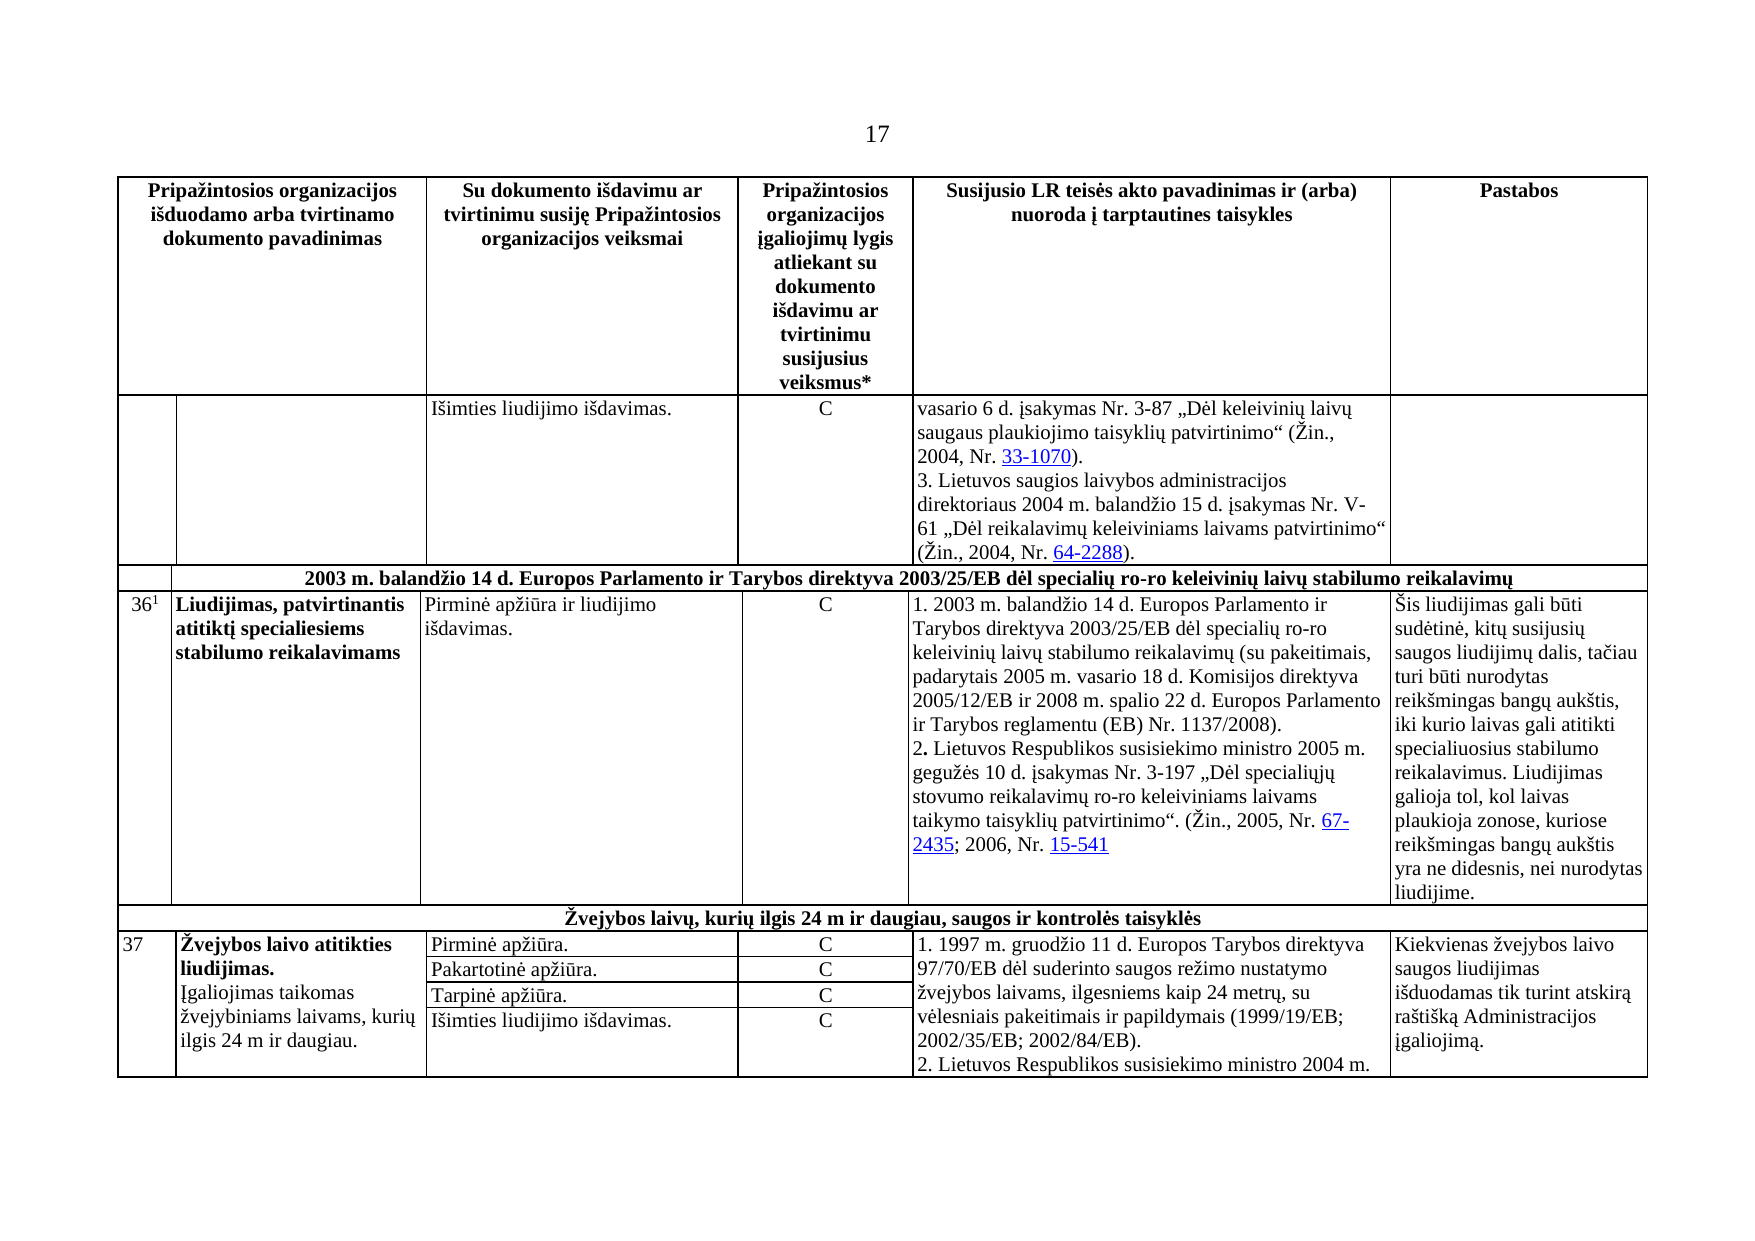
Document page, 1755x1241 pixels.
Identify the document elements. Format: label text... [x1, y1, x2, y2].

table_cell Šis liudijimas gali būti sudėtinė, kitų susijusių saugos liudijimų dalis, tačiau turi būti nurodytas reikšmingas bangų aukštis, iki kurio laivas gali atitikti specialiuosius stabilumo reikalavimus. Liudijimas galioja tol, kol laivas plaukioja zonose, kuriose reikšmingas bangų aukštis yra ne didesnis, nei nurodytas liudijime. [1391, 592, 1647, 904]
table_cell Liudijimas, patvirtinantis atitiktį specialiesiems stabilumo reikalavimams [172, 592, 420, 904]
table_cell 2003 m. balandžio 14 d. Europos Parlamento ir Tarybos direktyva 2003/25/EB dėl specialių ro-ro keleivinių laivų stabilumo reikalavimų [172, 566, 1647, 590]
table_cell Išimties liudijimo išdavimas. [427, 1008, 737, 1076]
table_cell [119, 396, 176, 564]
table_cell Išimties liudijimo išdavimas. [427, 396, 737, 564]
table_cell C [739, 932, 912, 956]
table_header Pastabos [1391, 178, 1647, 394]
table_cell C [743, 592, 908, 904]
table_cell Žvejybos laivo atitikties liudijimas. Įgaliojimas taikomas žvejybiniams laivams, kurių ilgis 24 m ir daugiau. [177, 932, 426, 1076]
table_cell C [739, 396, 912, 564]
table_cell Pirminė apžiūra ir liudijimo išdavimas. [421, 592, 742, 904]
table_header Su dokumento išdavimu ar tvirtinimu susiję Pripažintosios organizacijos veiksmai [427, 178, 737, 394]
table_cell Pakartotinė apžiūra. [427, 957, 737, 981]
table_cell Pirminė apžiūra. [427, 932, 737, 956]
table_cell 1. 1997 m. gruodžio 11 d. Europos Tarybos direktyva 97/70/EB dėl suderinto saugos režimo nustatymo žvejybos laivams, ilgesniems kaip 24 metrų, su vėlesniais pakeitimais ir papildymais (1999/19/EB; 2002/35/EB; 2002/84/EB). 2. Lietuvos Respublikos susisiekimo ministro 2004 m. [914, 932, 1390, 1076]
table_header Pripažintosios organizacijos išduodamo arba tvirtinamo dokumento pavadinimas [119, 178, 426, 394]
table_cell Kiekvienas žvejybos laivo saugos liudijimas išduodamas tik turint atskirą raštišką Administracijos įgaliojimą. [1391, 932, 1647, 1076]
table_cell 37 [119, 932, 175, 1076]
table_cell vasario 6 d. įsakymas Nr. 3-87 „Dėl keleivinių laivų saugaus plaukiojimo taisyklių patvirtinimo“ (Žin., 2004, Nr. 33-1070). 3. Lietuvos saugios laivybos administracijos direktoriaus 2004 m. balandžio 15 d. įsakymas Nr. V-61 „Dėl reikalavimų keleiviniams laivams patvirtinimo“ (Žin., 2004, Nr. 64-2288). [914, 396, 1390, 564]
table_cell C [739, 957, 912, 981]
table_cell 1. 2003 m. balandžio 14 d. Europos Parlamento ir Tarybos direktyva 2003/25/EB dėl specialių ro-ro keleivinių laivų stabilumo reikalavimų (su pakeitimais, padarytais 2005 m. vasario 18 d. Komisijos direktyva 2005/12/EB ir 2008 m. spalio 22 d. Europos Parlamento ir Tarybos reglamentu (EB) Nr. 1137/2008). 2. Lietuvos Respublikos susisiekimo ministro 2005 m. gegužės 10 d. įsakymas Nr. 3-197 „Dėl specialiųjų stovumo reikalavimų ro-ro keleiviniams laivams taikymo taisyklių patvirtinimo“. (Žin., 2005, Nr. 67-2435; 2006, Nr. 15-541 [909, 592, 1390, 904]
table_cell 361 [119, 592, 171, 904]
table_cell [177, 396, 426, 564]
table_cell [1391, 396, 1647, 564]
table_cell C [739, 983, 912, 1007]
table_cell C [739, 1008, 912, 1076]
table_cell [119, 566, 171, 590]
table_header Susijusio LR teisės akto pavadinimas ir (arba) nuoroda į tarptautines taisykles [914, 178, 1390, 394]
table_header Pripažintosios organizacijos įgaliojimų lygis atliekant su dokumento išdavimu ar tvirtinimu susijusius veiksmus* [739, 178, 912, 394]
table_cell Žvejybos laivų, kurių ilgis 24 m ir daugiau, saugos ir kontrolės taisyklės [119, 906, 1647, 930]
table_cell Tarpinė apžiūra. [427, 983, 737, 1007]
